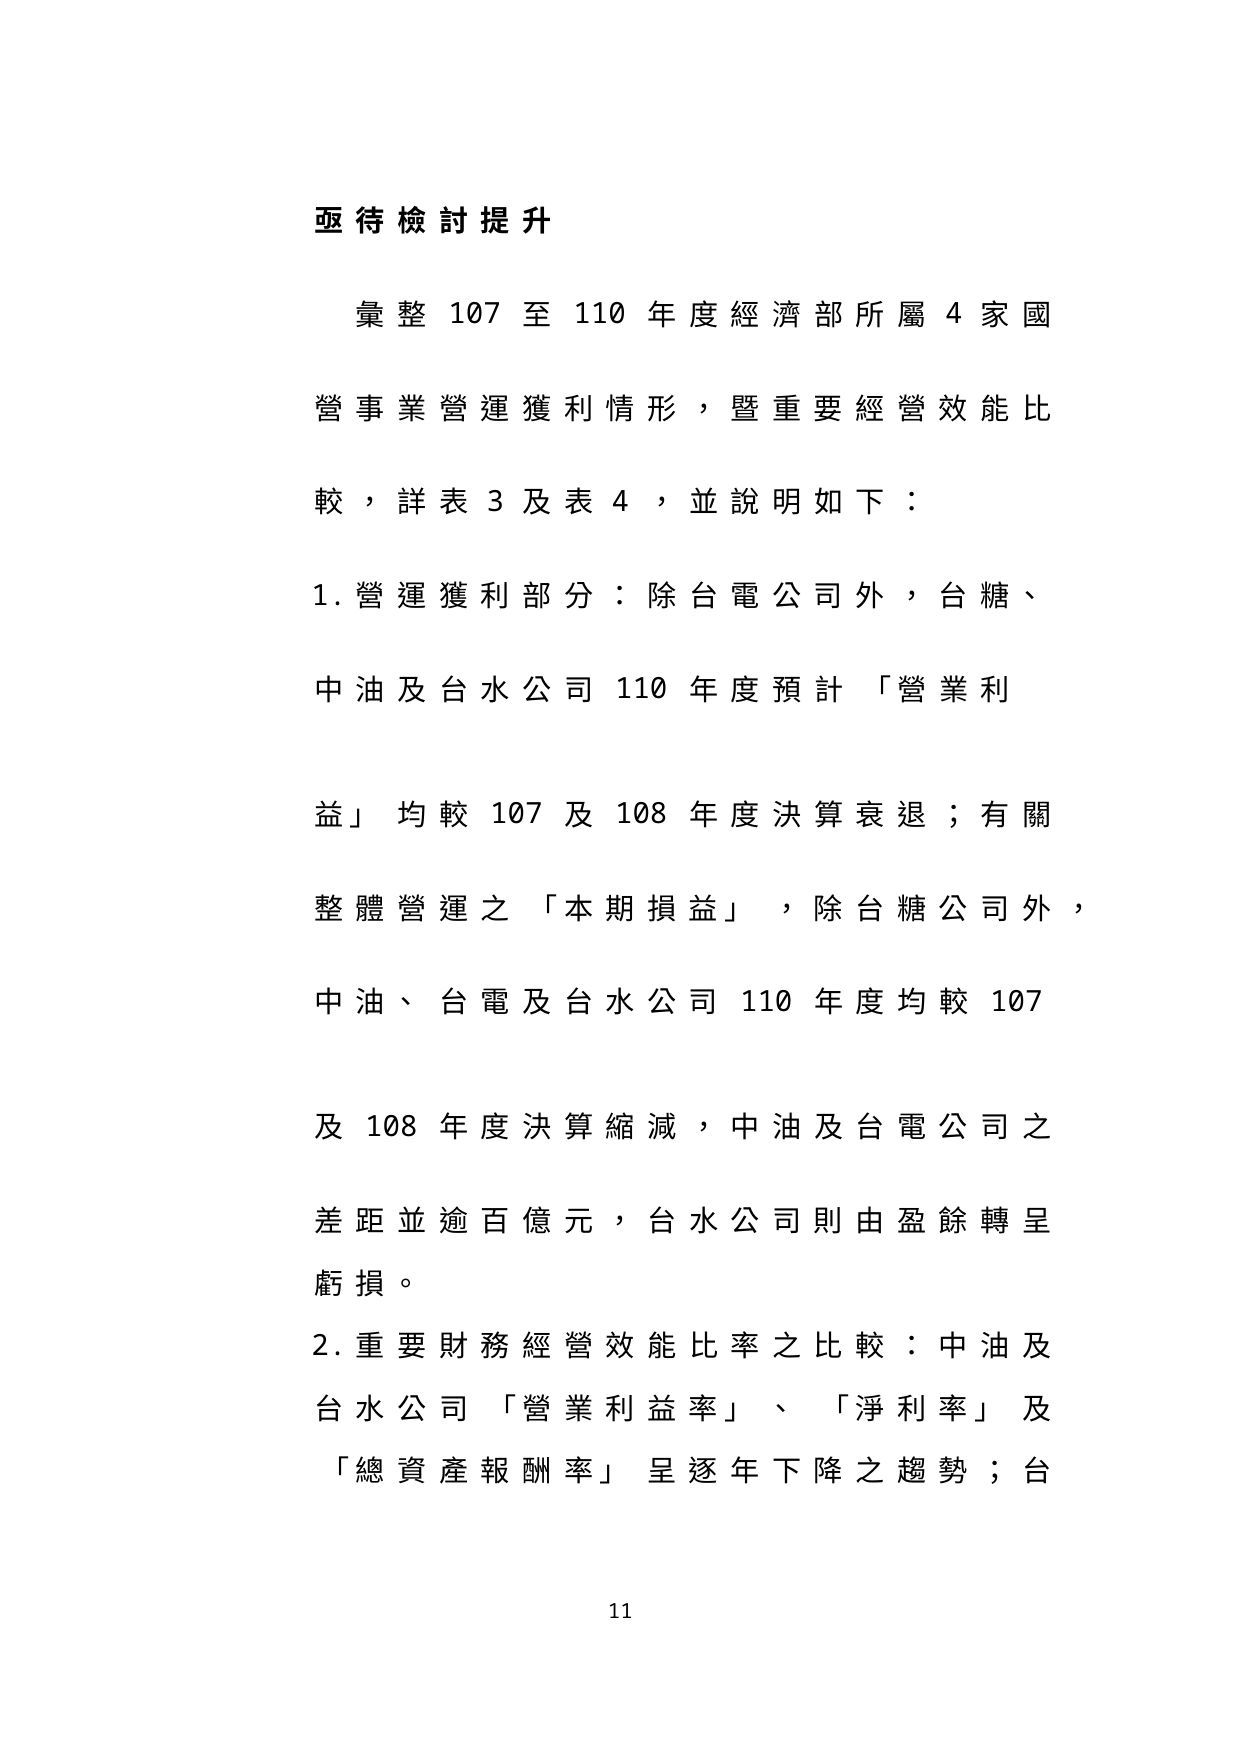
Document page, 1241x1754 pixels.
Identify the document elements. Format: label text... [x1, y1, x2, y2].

text 彙整107至110年度經濟部所屬4家國營事業營運獲利情形，暨重要經營效能比較，詳表3及表4，並說明如下： [271, 240, 1058, 552]
text 1.營運獲利部分：除台電公司外，台糖、中油及台水公司110年度預計「營業利益」均較107及108年度決算衰退；有關整體營運之「本期損益」，除台糖公司外，中油、台電及台水公司110年度均較107及108年度決算縮減，中油及台電公司之差距並逾百億元，台水公司則由盈餘轉呈虧損。 [271, 552, 1058, 1302]
text 2.重要財務經營效能比率之比較：中油及台水公司「營業利益率」、「淨利率」及「總資產報酬率」呈逐年下降之趨勢；台 [271, 1302, 1058, 1490]
text 亟待檢討提升 [242, 177, 1058, 240]
